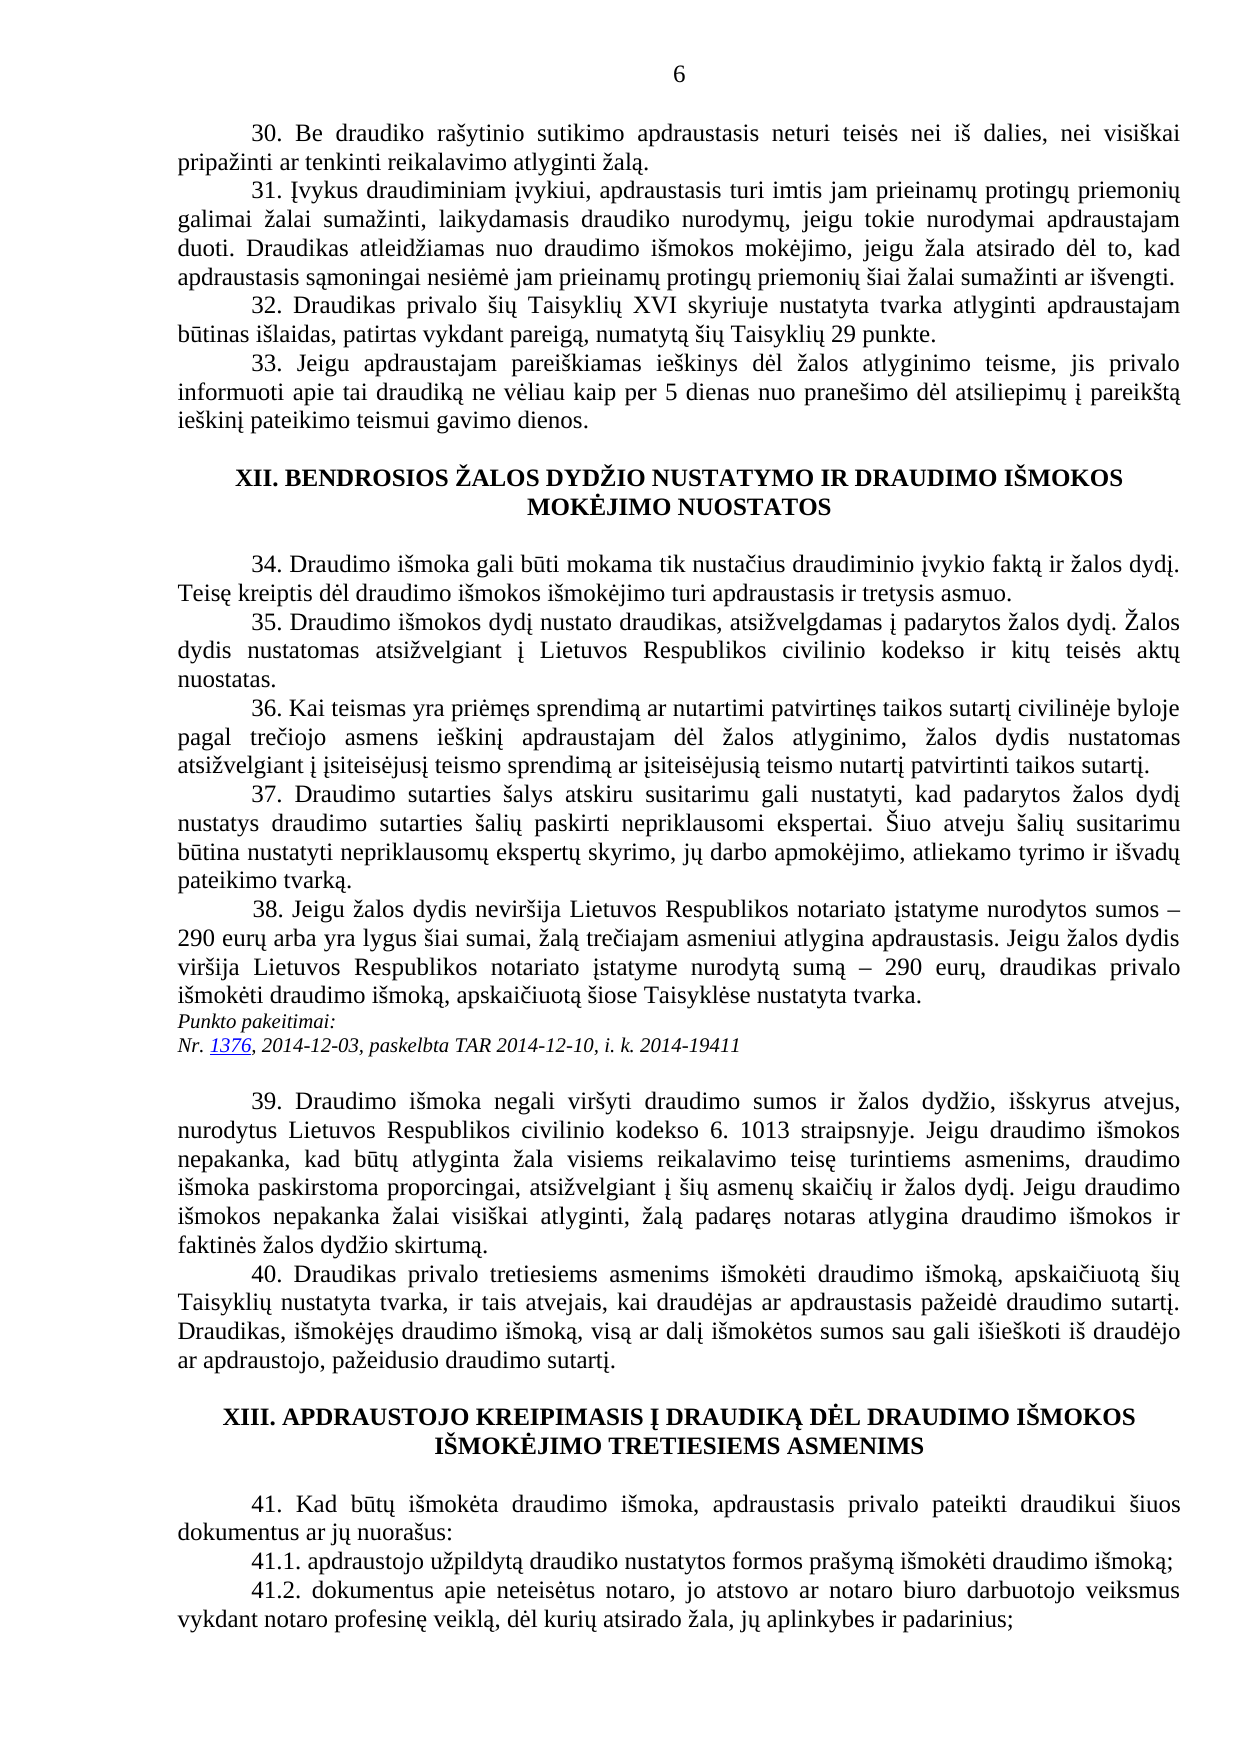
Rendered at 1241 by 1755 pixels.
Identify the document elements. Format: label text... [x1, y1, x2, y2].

text 36. Kai teismas yra priėmęs sprendimą ar nutartimi patvirtinęs taikos sutartį civilinėje byloje pagal trečiojo asmens ieškinį apdraustajam dėl žalos atlyginimo, žalos dydis nustatomas atsižvelgiant į įsiteisėjusį teismo sprendimą ar įsiteisėjusią teismo nutartį patvirtinti taikos sutartį. [177, 693, 1181, 779]
text 31. Įvykus draudiminiam įvykiui, apdraustasis turi imtis jam prieinamų protingų priemonių galimai žalai sumažinti, laikydamasis draudiko nurodymų, jeigu tokie nurodymai apdraustajam duoti. Draudikas atleidžiamas nuo draudimo išmokos mokėjimo, jeigu žala atsirado dėl to, kad apdraustasis sąmoningai nesiėmė jam prieinamų protingų priemonių šiai žalai sumažinti ar išvengti. [177, 176, 1181, 291]
text 39. Draudimo išmoka negali viršyti draudimo sumos ir žalos dydžio, išskyrus atvejus, nurodytus Lietuvos Respublikos civilinio kodekso 6. 1013 straipsnyje. Jeigu draudimo išmokos nepakanka, kad būtų atlyginta žala visiems reikalavimo teisę turintiems asmenims, draudimo išmoka paskirstoma proporcingai, atsižvelgiant į šių asmenų skaičių ir žalos dydį. Jeigu draudimo išmokos nepakanka žalai visiškai atlyginti, žalą padaręs notaras atlygina draudimo išmokos ir faktinės žalos dydžio skirtumą. [177, 1086, 1181, 1259]
text 41. Kad būtų išmokėta draudimo išmoka, apdraustasis privalo pateikti draudikui šiuos dokumentus ar jų nuorašus: [177, 1489, 1181, 1546]
text MOKĖJIMO NUOSTATOS [177, 492, 1181, 521]
text 40. Draudikas privalo tretiesiems asmenims išmokėti draudimo išmoką, apskaičiuotą šių Taisyklių nustatyta tvarka, ir tais atvejais, kai draudėjas ar apdraustasis pažeidė draudimo sutartį. Draudikas, išmokėjęs draudimo išmoką, visą ar dalį išmokėtos sumos sau gali išieškoti iš draudėjo ar apdraustojo, pažeidusio draudimo sutartį. [177, 1259, 1181, 1374]
text 35. Draudimo išmokos dydį nustato draudikas, atsižvelgdamas į padarytos žalos dydį. Žalos dydis nustatomas atsižvelgiant į Lietuvos Respublikos civilinio kodekso ir kitų teisės aktų nuostatas. [177, 607, 1181, 693]
text IŠMOKĖJIMO TRETIESIEMS ASMENIMS [177, 1431, 1181, 1460]
text XIII. APDRAUSTOJO KREIPIMASIS Į DRAUDIKĄ DĖL DRAUDIMO IŠMOKOS [177, 1402, 1181, 1431]
text 38. Jeigu žalos dydis neviršija Lietuvos Respublikos notariato įstatyme nurodytos sumos – 290 eurų arba yra lygus šiai sumai, žalą trečiajam asmeniui atlygina apdraustasis. Jeigu žalos dydis viršija Lietuvos Respublikos notariato įstatyme nurodytą sumą – 290 eurų, draudikas privalo išmokėti draudimo išmoką, apskaičiuotą šiose Taisyklėse nustatyta tvarka. [177, 894, 1181, 1009]
text XII. BENDROSIOS ŽALOS DYDŽIO NUSTATYMO IR DRAUDIMO IŠMOKOS [177, 463, 1181, 492]
text 30. Be draudiko rašytinio sutikimo apdraustasis neturi teisės nei iš dalies, nei visiškai pripažinti ar tenkinti reikalavimo atlyginti žalą. [177, 118, 1181, 176]
text 33. Jeigu apdraustajam pareiškiamas ieškinys dėl žalos atlyginimo teisme, jis privalo informuoti apie tai draudiką ne vėliau kaip per 5 dienas nuo pranešimo dėl atsiliepimų į pareikštą ieškinį pateikimo teismui gavimo dienos. [177, 348, 1181, 434]
text 37. Draudimo sutarties šalys atskiru susitarimu gali nustatyti, kad padarytos žalos dydį nustatys draudimo sutarties šalių paskirti nepriklausomi ekspertai. Šiuo atveju šalių susitarimu būtina nustatyti nepriklausomų ekspertų skyrimo, jų darbo apmokėjimo, atliekamo tyrimo ir išvadų pateikimo tvarką. [177, 779, 1181, 894]
text 41.2. dokumentus apie neteisėtus notaro, jo atstovo ar notaro biuro darbuotojo veiksmus vykdant notaro profesinę veiklą, dėl kurių atsirado žala, jų aplinkybes ir padarinius; [177, 1575, 1181, 1632]
text 32. Draudikas privalo šių Taisyklių XVI skyriuje nustatyta tvarka atlyginti apdraustajam būtinas išlaidas, patirtas vykdant pareigą, numatytą šių Taisyklių 29 punkte. [177, 291, 1181, 348]
text Punkto pakeitimai: [177, 1009, 1181, 1033]
text 34. Draudimo išmoka gali būti mokama tik nustačius draudiminio įvykio faktą ir žalos dydį. Teisę kreiptis dėl draudimo išmokos išmokėjimo turi apdraustasis ir tretysis asmuo. [177, 549, 1181, 607]
text 41.1. apdraustojo užpildytą draudiko nustatytos formos prašymą išmokėti draudimo išmoką; [177, 1546, 1181, 1575]
text Nr. 1376, 2014-12-03, paskelbta TAR 2014-12-10, i. k. 2014-19411 [177, 1033, 1181, 1057]
